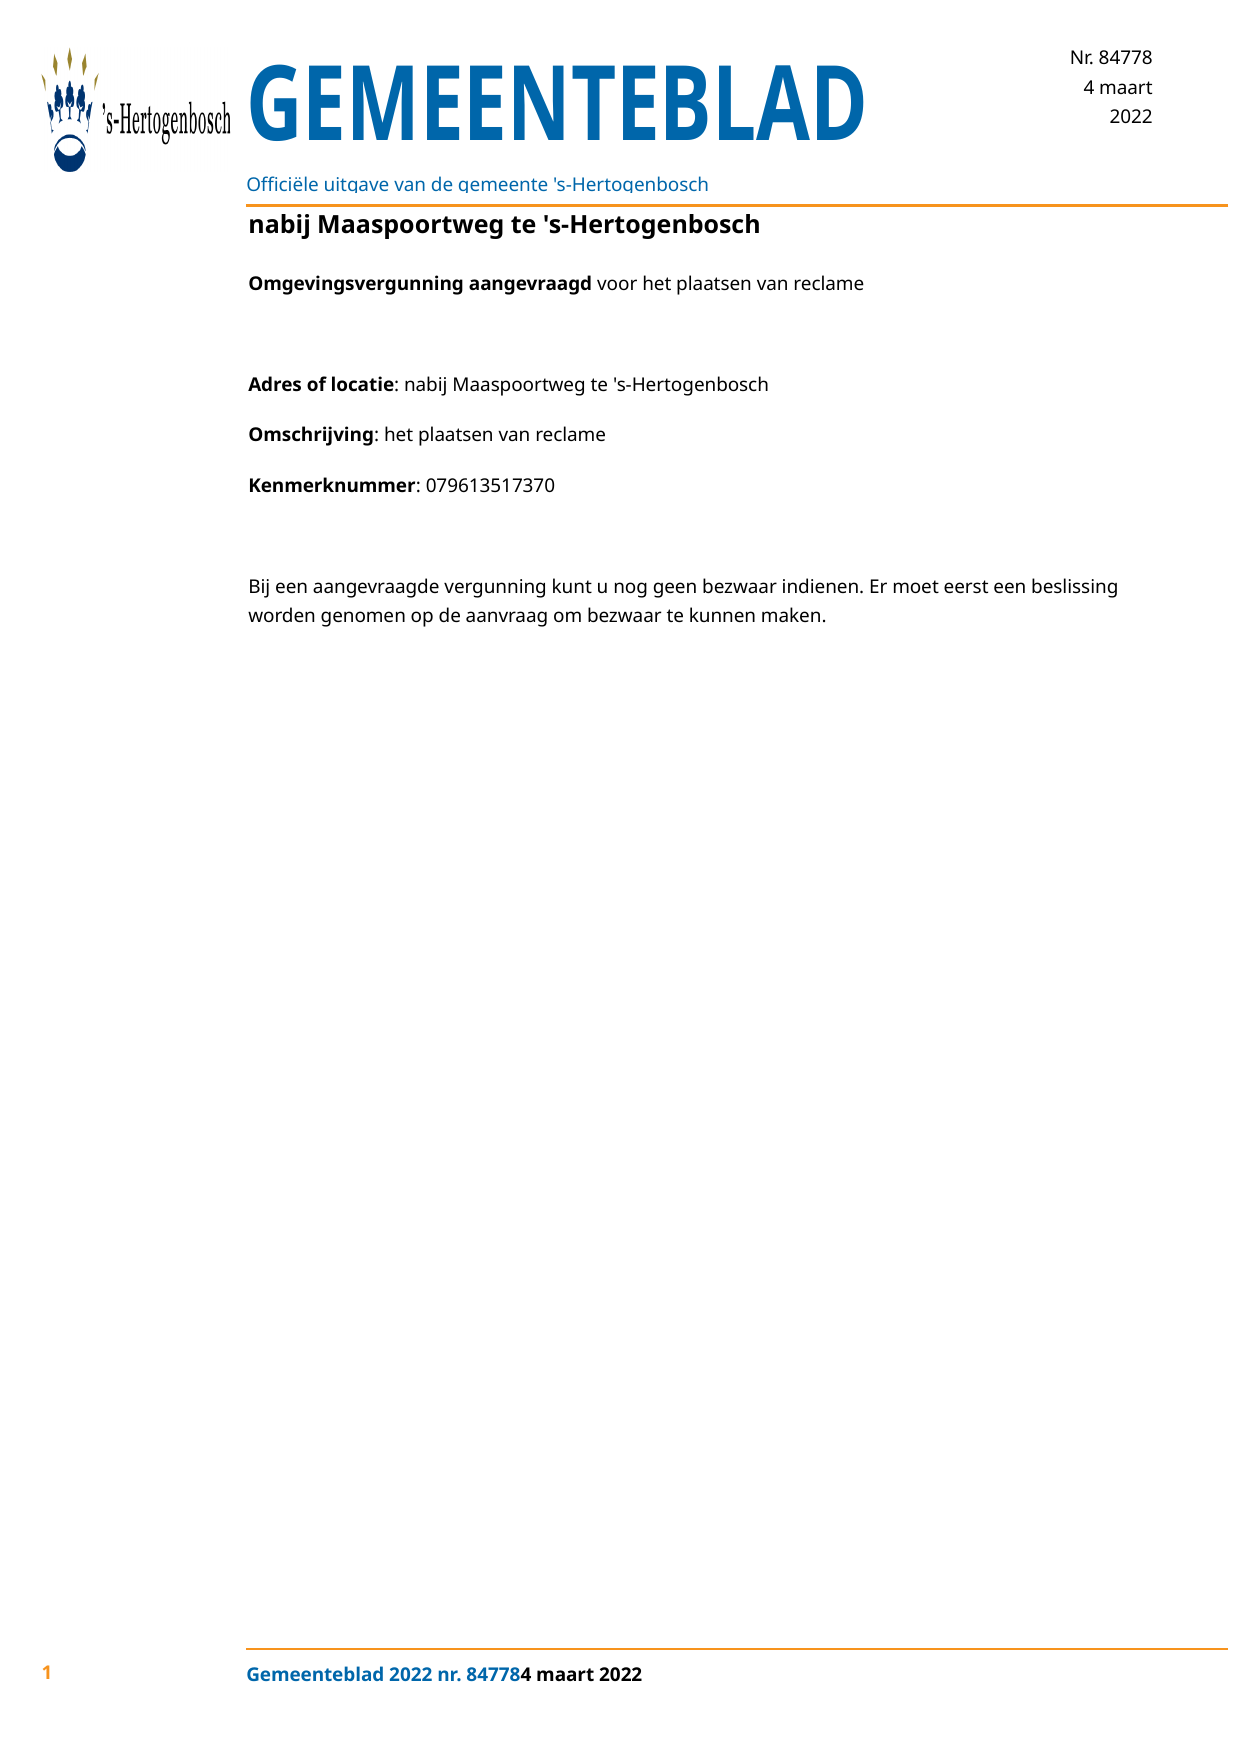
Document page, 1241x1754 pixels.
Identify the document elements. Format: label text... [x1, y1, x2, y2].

text Adres of locatie: nabij Maaspoortweg te 's-Hertogenbosch [248, 371, 1152, 397]
text Bij een aangevraagde vergunning kunt u nog geen bezwaar indienen. Er moet eerst een beslissing worden genomen op de aanvraag om bezwaar te kunnen maken. [248, 573, 1152, 628]
picture [41, 47, 231, 172]
text Omschrijving: het plaatsen van reclame [248, 422, 1152, 447]
text Kenmerknummer: 079613517370 [248, 472, 1152, 498]
text Omgevingsvergunning aangevraagd voor het plaatsen van reclame [248, 270, 1152, 296]
text nabij Maaspoortweg te 's-Hertogenbosch [248, 207, 1152, 241]
